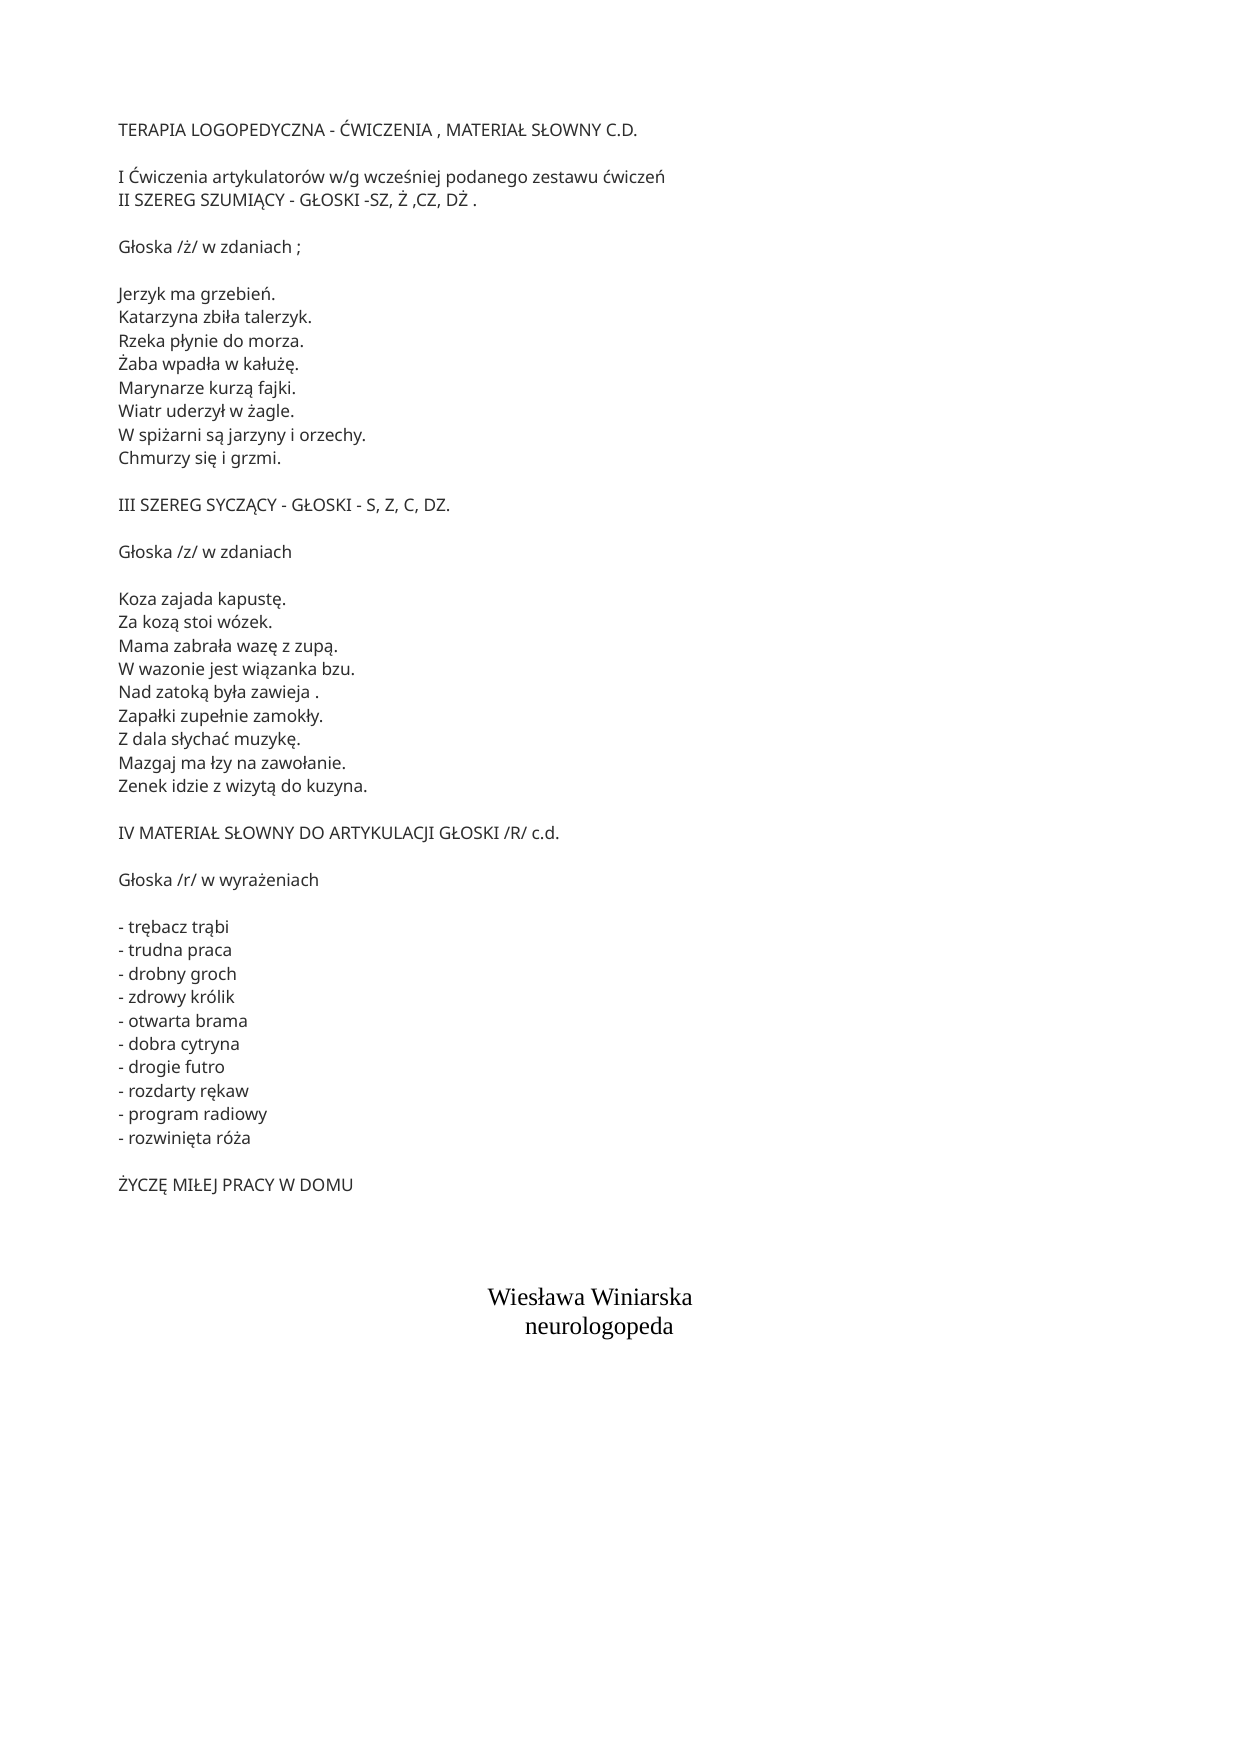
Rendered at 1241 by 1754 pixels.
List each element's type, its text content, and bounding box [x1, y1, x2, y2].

text I Ćwiczenia artykulatorów w/g wcześniej podanego zestawu ćwiczeń [118, 165, 1122, 188]
text Głoska /z/ w zdaniach [118, 540, 1122, 563]
text Zenek idzie z wizytą do kuzyna. [118, 774, 1122, 798]
text - trudna praca [118, 938, 1122, 962]
text - drobny groch [118, 962, 1122, 985]
text - rozdarty rękaw [118, 1079, 1122, 1102]
text Mama zabrała wazę z zupą. [118, 634, 1122, 657]
text Mazgaj ma łzy na zawołanie. [118, 751, 1122, 774]
text Żaba wpadła w kałużę. [118, 352, 1122, 376]
text - trębacz trąbi [118, 915, 1122, 938]
text W spiżarni są jarzyny i orzechy. [118, 423, 1122, 446]
text Nad zatoką była zawieja . [118, 681, 1122, 704]
text Głoska /ż/ w zdaniach ; [118, 235, 1122, 259]
text Za kozą stoi wózek. [118, 610, 1122, 634]
text - drogie futro [118, 1056, 1122, 1079]
text Wiesława Winiarska [118, 1282, 1122, 1311]
text Wiatr uderzył w żagle. [118, 399, 1122, 423]
text W wazonie jest wiązanka bzu. [118, 657, 1122, 681]
text IV MATERIAŁ SŁOWNY DO ARTYKULACJI GŁOSKI /R/ c.d. [118, 821, 1122, 845]
text - rozwinięta róża [118, 1126, 1122, 1149]
text - zdrowy królik [118, 985, 1122, 1009]
text Jerzyk ma grzebień. [118, 282, 1122, 306]
text - dobra cytryna [118, 1032, 1122, 1056]
text Z dala słychać muzykę. [118, 727, 1122, 751]
text Głoska /r/ w wyrażeniach [118, 868, 1122, 892]
text Marynarze kurzą fajki. [118, 376, 1122, 399]
text - program radiowy [118, 1102, 1122, 1126]
text III SZEREG SYCZĄCY - GŁOSKI - S, Z, C, DZ. [118, 493, 1122, 517]
text neurologopeda [118, 1311, 1122, 1340]
text Chmurzy się i grzmi. [118, 446, 1122, 470]
text Rzeka płynie do morza. [118, 329, 1122, 352]
text Koza zajada kapustę. [118, 587, 1122, 610]
text Katarzyna zbiła talerzyk. [118, 306, 1122, 329]
text - otwarta brama [118, 1009, 1122, 1032]
text ŻYCZĘ MIŁEJ PRACY W DOMU [118, 1173, 1122, 1196]
text Zapałki zupełnie zamokły. [118, 704, 1122, 727]
text TERAPIA LOGOPEDYCZNA - ĆWICZENIA , MATERIAŁ SŁOWNY C.D. [118, 118, 1122, 142]
text II SZEREG SZUMIĄCY - GŁOSKI -SZ, Ż ,CZ, DŻ . [118, 188, 1122, 212]
